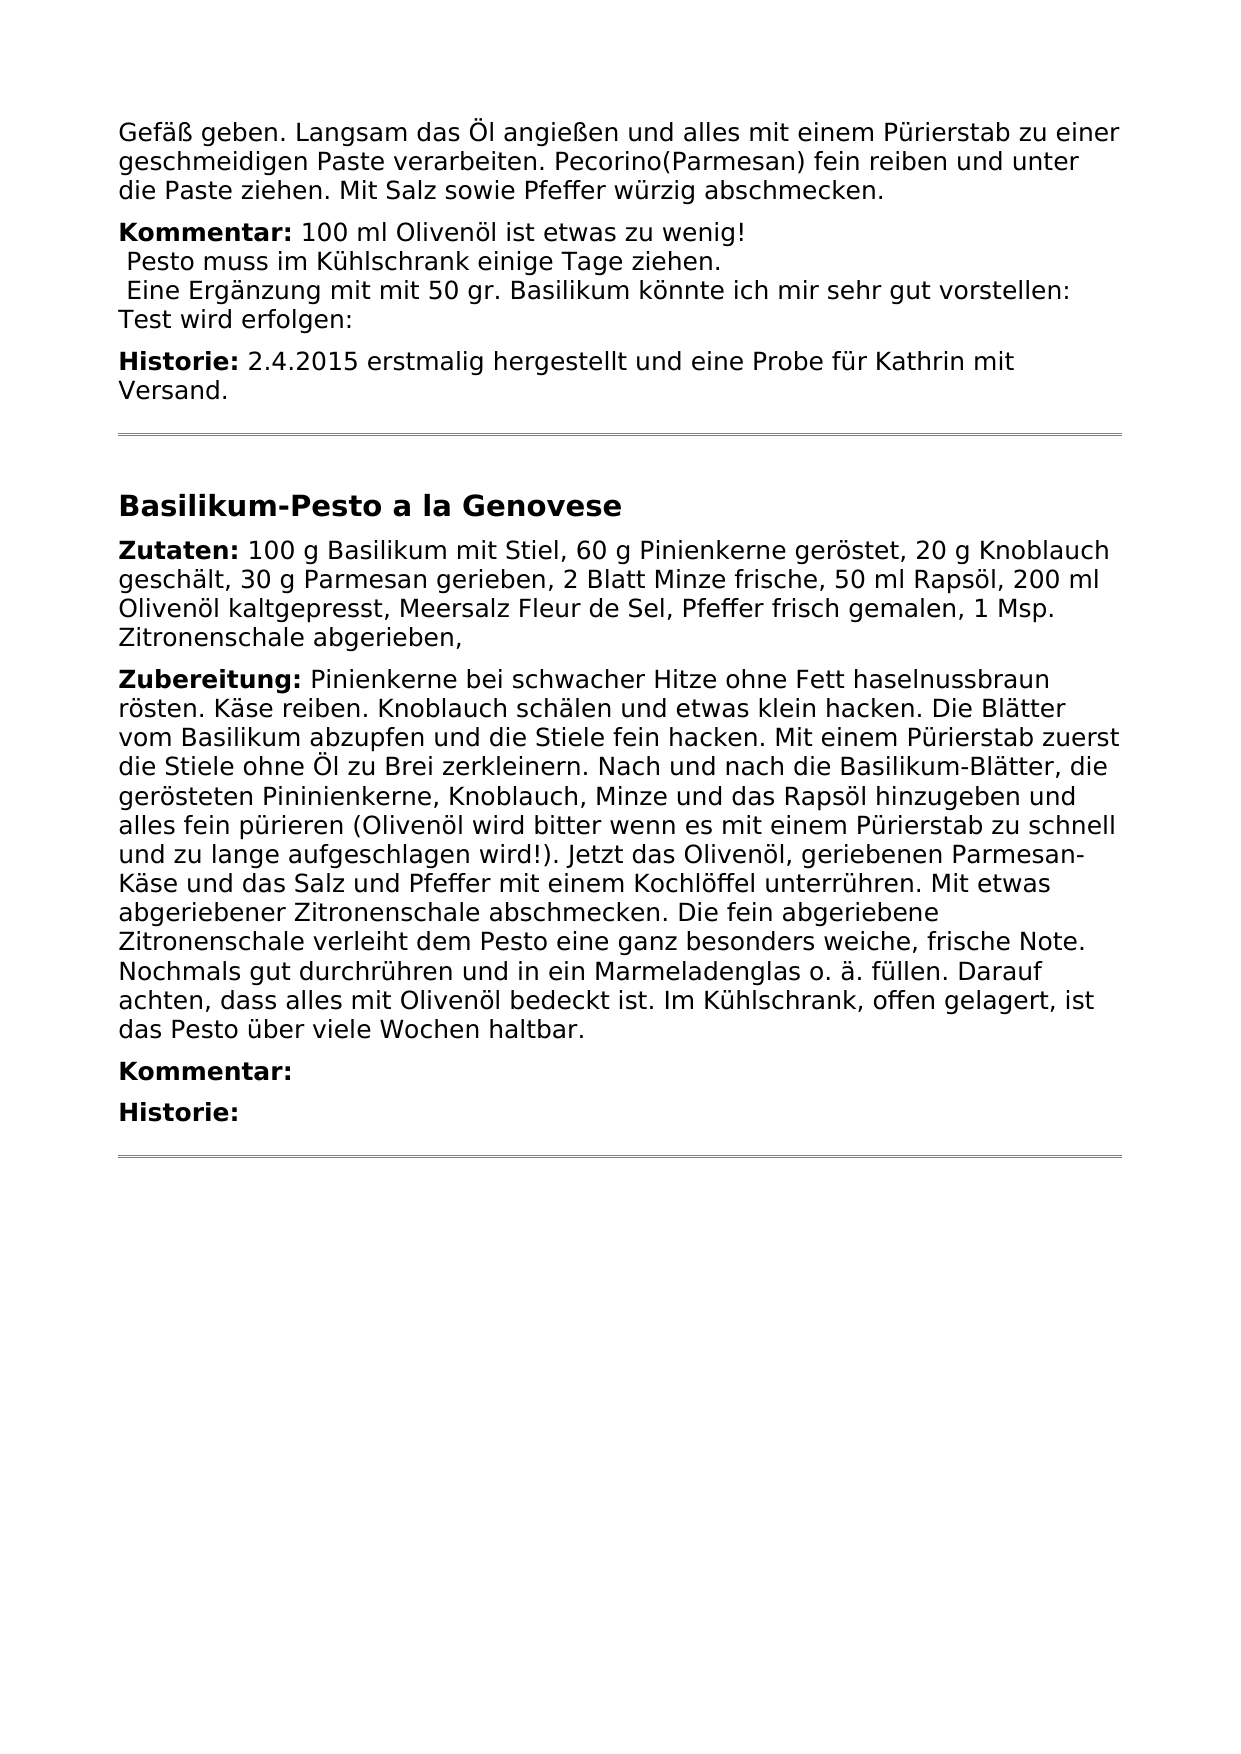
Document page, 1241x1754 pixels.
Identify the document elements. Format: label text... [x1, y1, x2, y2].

text Kommentar: [118, 1057, 1122, 1086]
text Historie: 2.4.2015 erstmalig hergestellt und eine Probe für Kathrin mit Versand. [118, 347, 1122, 406]
text Kommentar: 100 ml Olivenöl ist etwas zu wenig! Pesto muss im Kühlschrank einige Tage ziehen. Eine Ergänzung mit mit 50 gr. Basilikum könnte ich mir sehr gut vorstellen: Test wird erfolgen: [118, 218, 1122, 335]
text Gefäß geben. Langsam das Öl angießen und alles mit einem Pürierstab zu einer geschmeidigen Paste verarbeiten. Pecorino(Parmesan) fein reiben und unter die Paste ziehen. Mit Salz sowie Pfeffer würzig abschmecken. [118, 118, 1122, 206]
text Zutaten: 100 g Basilikum mit Stiel, 60 g Pinienkerne geröstet, 20 g Knoblauch geschält, 30 g Parmesan gerieben, 2 Blatt Minze frische, 50 ml Rapsöl, 200 ml Olivenöl kaltgepresst, Meersalz Fleur de Sel, Pfeffer frisch gemalen, 1 Msp. Zitronenschale abgerieben, [118, 536, 1122, 653]
subtitle Basilikum-Pesto a la Genovese [118, 489, 1122, 523]
text Historie: [118, 1098, 1122, 1128]
text Zubereitung: Pinienkerne bei schwacher Hitze ohne Fett haselnussbraun rösten. Käse reiben. Knoblauch schälen und etwas klein hacken. Die Blätter vom Basilikum abzupfen und die Stiele fein hacken. Mit einem Pürierstab zuerst die Stiele ohne Öl zu Brei zerkleinern. Nach und nach die Basilikum-Blätter, die gerösteten Pininienkerne, Knoblauch, Minze und das Rapsöl hinzugeben und alles fein pürieren (Olivenöl wird bitter wenn es mit einem Pürierstab zu schnell und zu lange aufgeschlagen wird!). Jetzt das Olivenöl, geriebenen Parmesan-Käse und das Salz und Pfeffer mit einem Kochlöffel unterrühren. Mit etwas abgeriebener Zitronenschale abschmecken. Die fein abgeriebene Zitronenschale verleiht dem Pesto eine ganz besonders weiche, frische Note. Nochmals gut durchrühren und in ein Marmeladenglas o. ä. füllen. Darauf achten, dass alles mit Olivenöl bedeckt ist. Im Kühlschrank, offen gelagert, ist das Pesto über viele Wochen haltbar. [118, 665, 1122, 1044]
